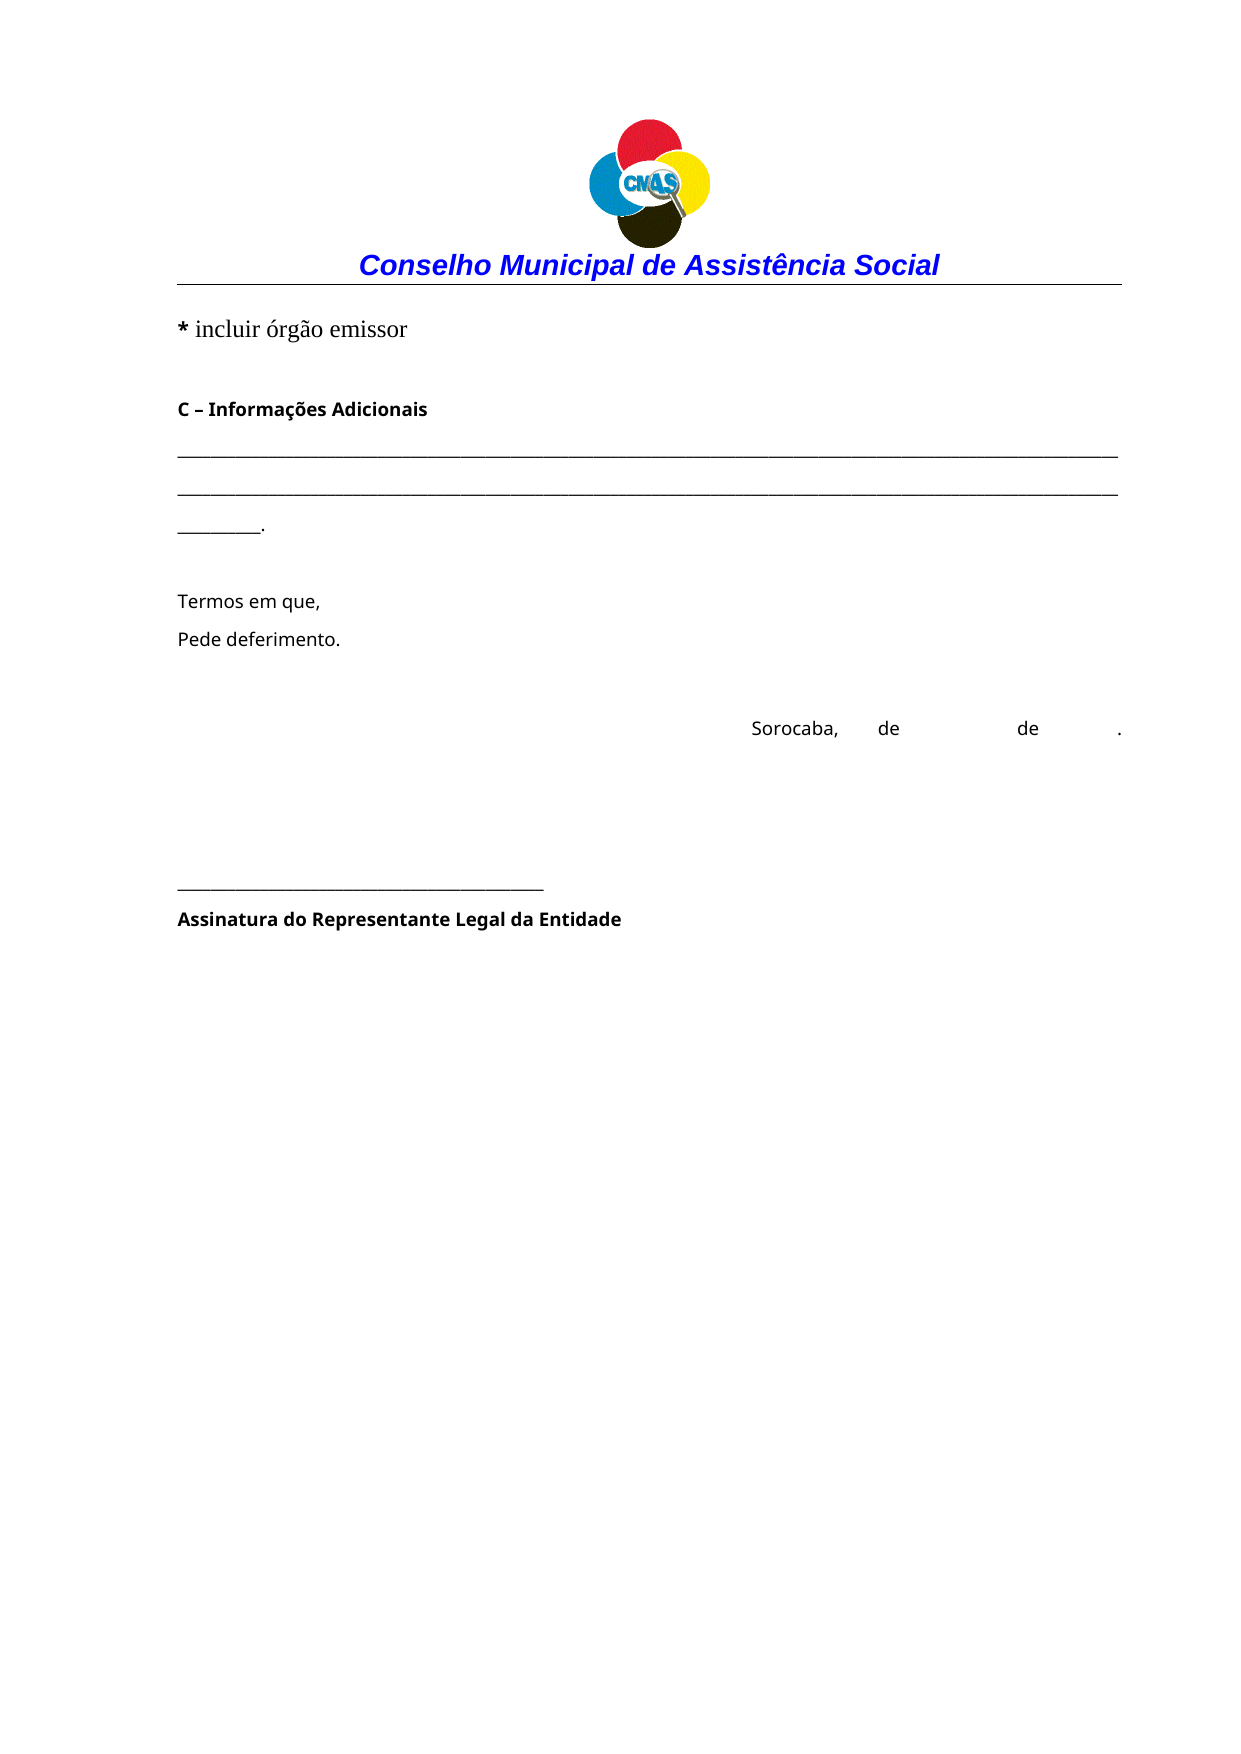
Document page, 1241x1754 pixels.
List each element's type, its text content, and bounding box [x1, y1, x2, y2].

text ____________________________________________ [177, 868, 1122, 894]
text Sorocaba, de de . [177, 715, 1122, 741]
text * incluir órgão emissor [177, 314, 1122, 344]
text ____________________________________________________________________________________________________________________________________________________________________________________________________________________________________________. [177, 435, 1122, 537]
text Termos em que, [177, 588, 1122, 613]
text C – Informações Adicionais [177, 397, 1122, 422]
text Assinatura do Representante Legal da Entidade [177, 907, 1122, 932]
text Pede deferimento. [177, 626, 1122, 652]
